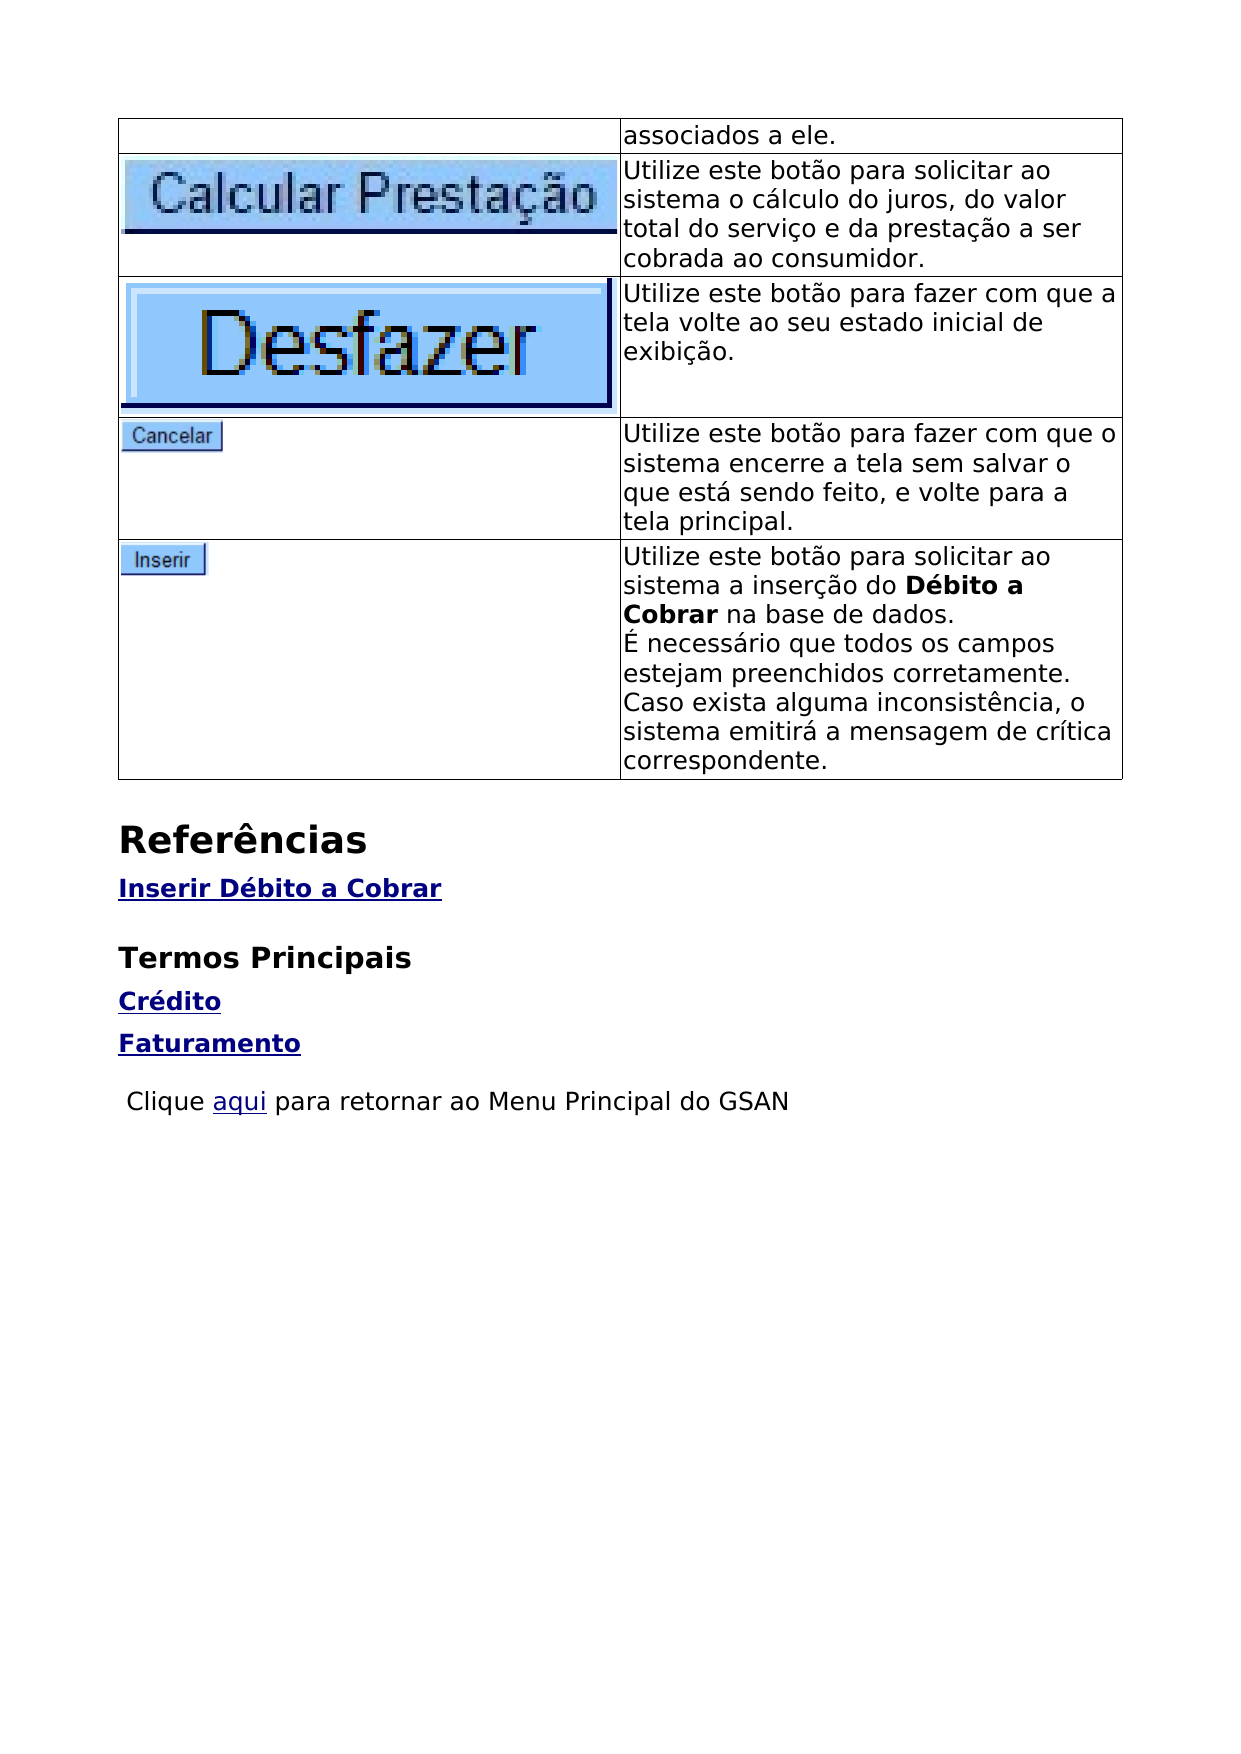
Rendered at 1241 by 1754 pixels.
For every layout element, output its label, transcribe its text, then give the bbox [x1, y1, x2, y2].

picture [121, 542, 209, 577]
picture [121, 156, 618, 234]
subtitle Referências [118, 818, 1122, 862]
table_cell Utilize este botão para solicitar ao sistema o cálculo do juros, do valor total do serviço e da prestação a ser cobrada ao consumidor. [621, 154, 1122, 276]
subtitle Termos Principais [118, 941, 1122, 975]
table_cell [119, 540, 620, 778]
text Faturamento Clique aqui para retornar ao Menu Principal do GSAN [118, 1029, 1122, 1117]
table_cell [119, 277, 620, 417]
table_cell [119, 119, 620, 153]
text Crédito [118, 988, 1122, 1017]
picture [121, 278, 618, 414]
table_cell [119, 418, 620, 539]
table_cell Utilize este botão para fazer com que a tela volte ao seu estado inicial de exibição. [621, 277, 1122, 417]
table_cell [119, 154, 620, 276]
table_cell associados a ele. [621, 119, 1122, 153]
table_cell Utilize este botão para fazer com que o sistema encerre a tela sem salvar o que está sendo feito, e volte para a tela principal. [621, 418, 1122, 539]
picture [121, 419, 223, 453]
text Inserir Débito a Cobrar [118, 874, 1122, 904]
table_cell Utilize este botão para solicitar ao sistema a inserção do Débito a Cobrar na base de dados. É necessário que todos os campos estejam preenchidos corretamente. Caso exista alguma inconsistência, o sistema emitirá a mensagem de crítica correspondente. [621, 540, 1122, 778]
